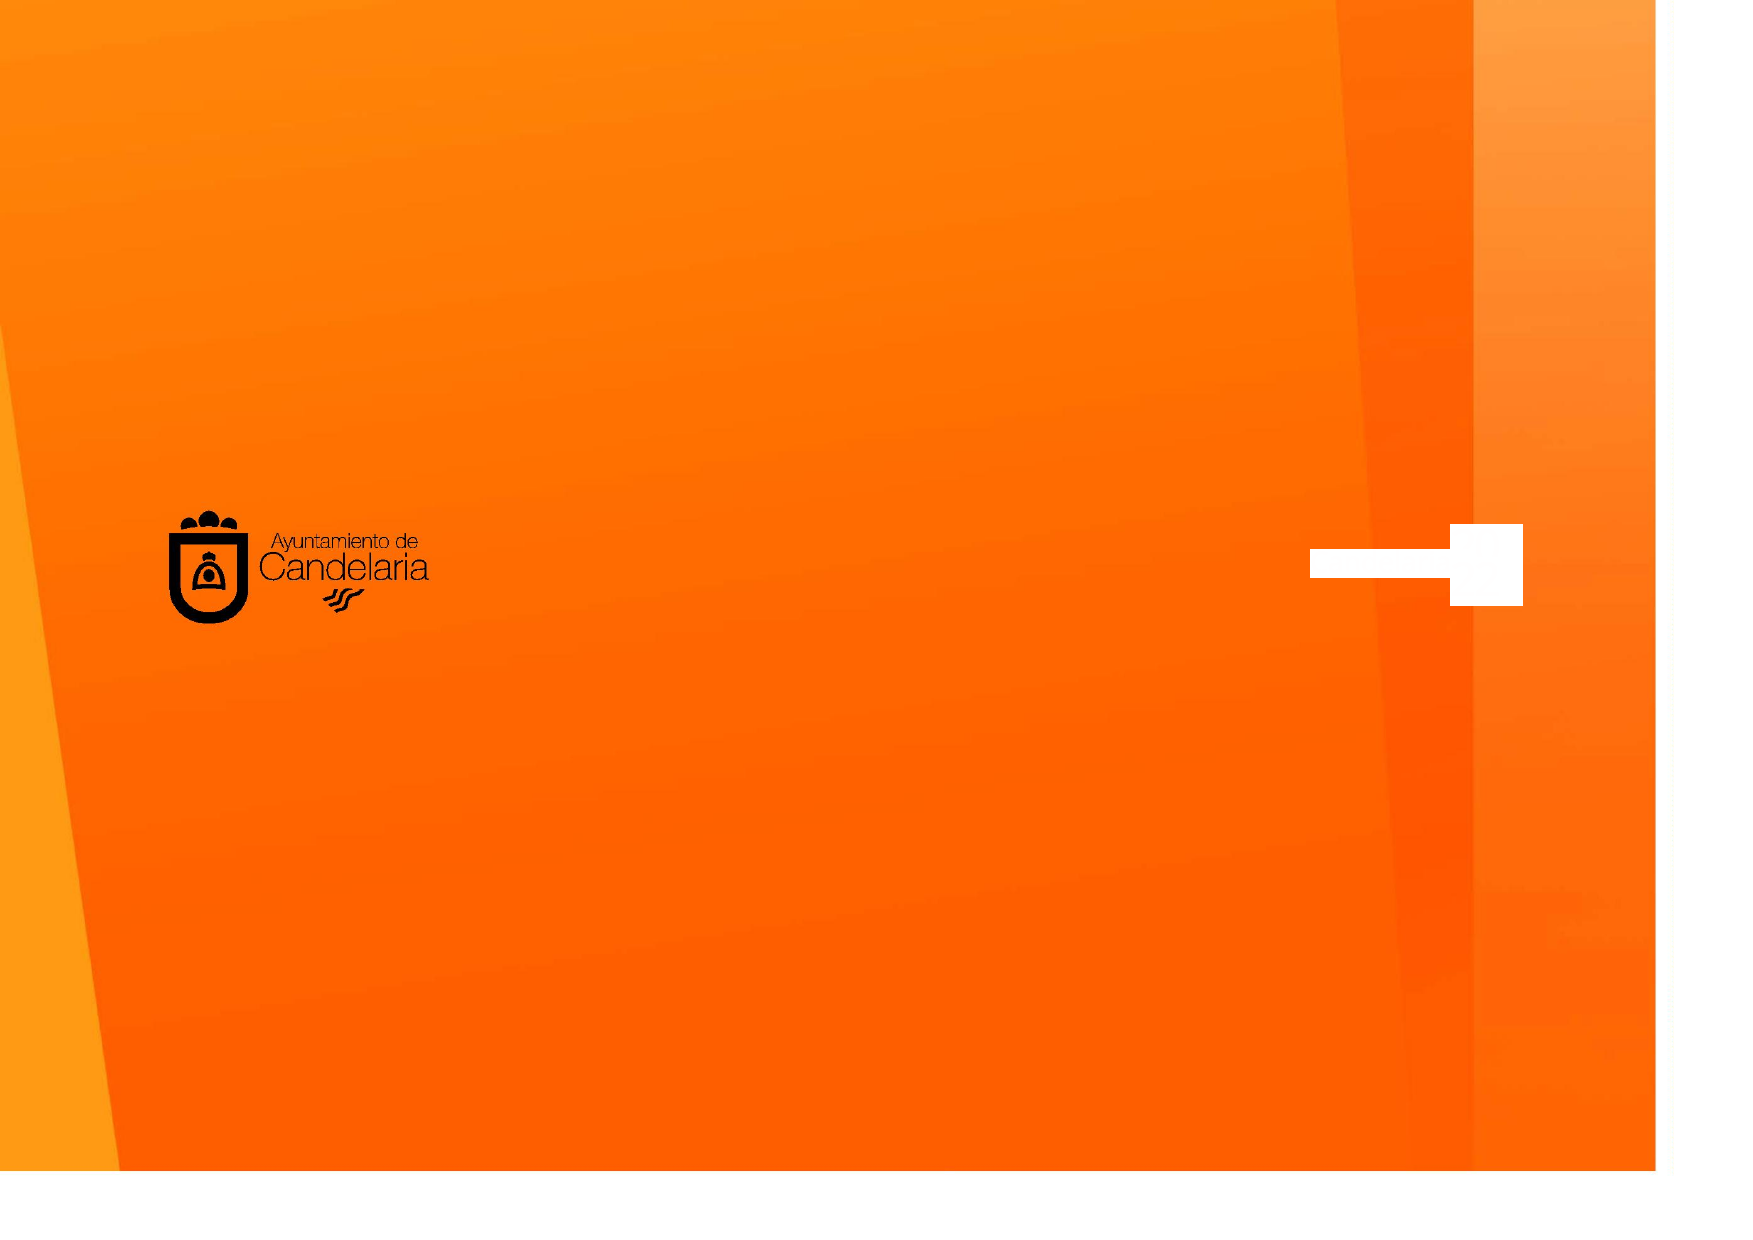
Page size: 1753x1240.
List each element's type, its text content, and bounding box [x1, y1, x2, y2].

text Candelaria [1310, 549, 1468, 578]
text 2 [1450, 557, 1474, 606]
text 2 [1450, 524, 1474, 557]
text 2 [1474, 557, 1523, 606]
text 0 [1474, 524, 1523, 557]
